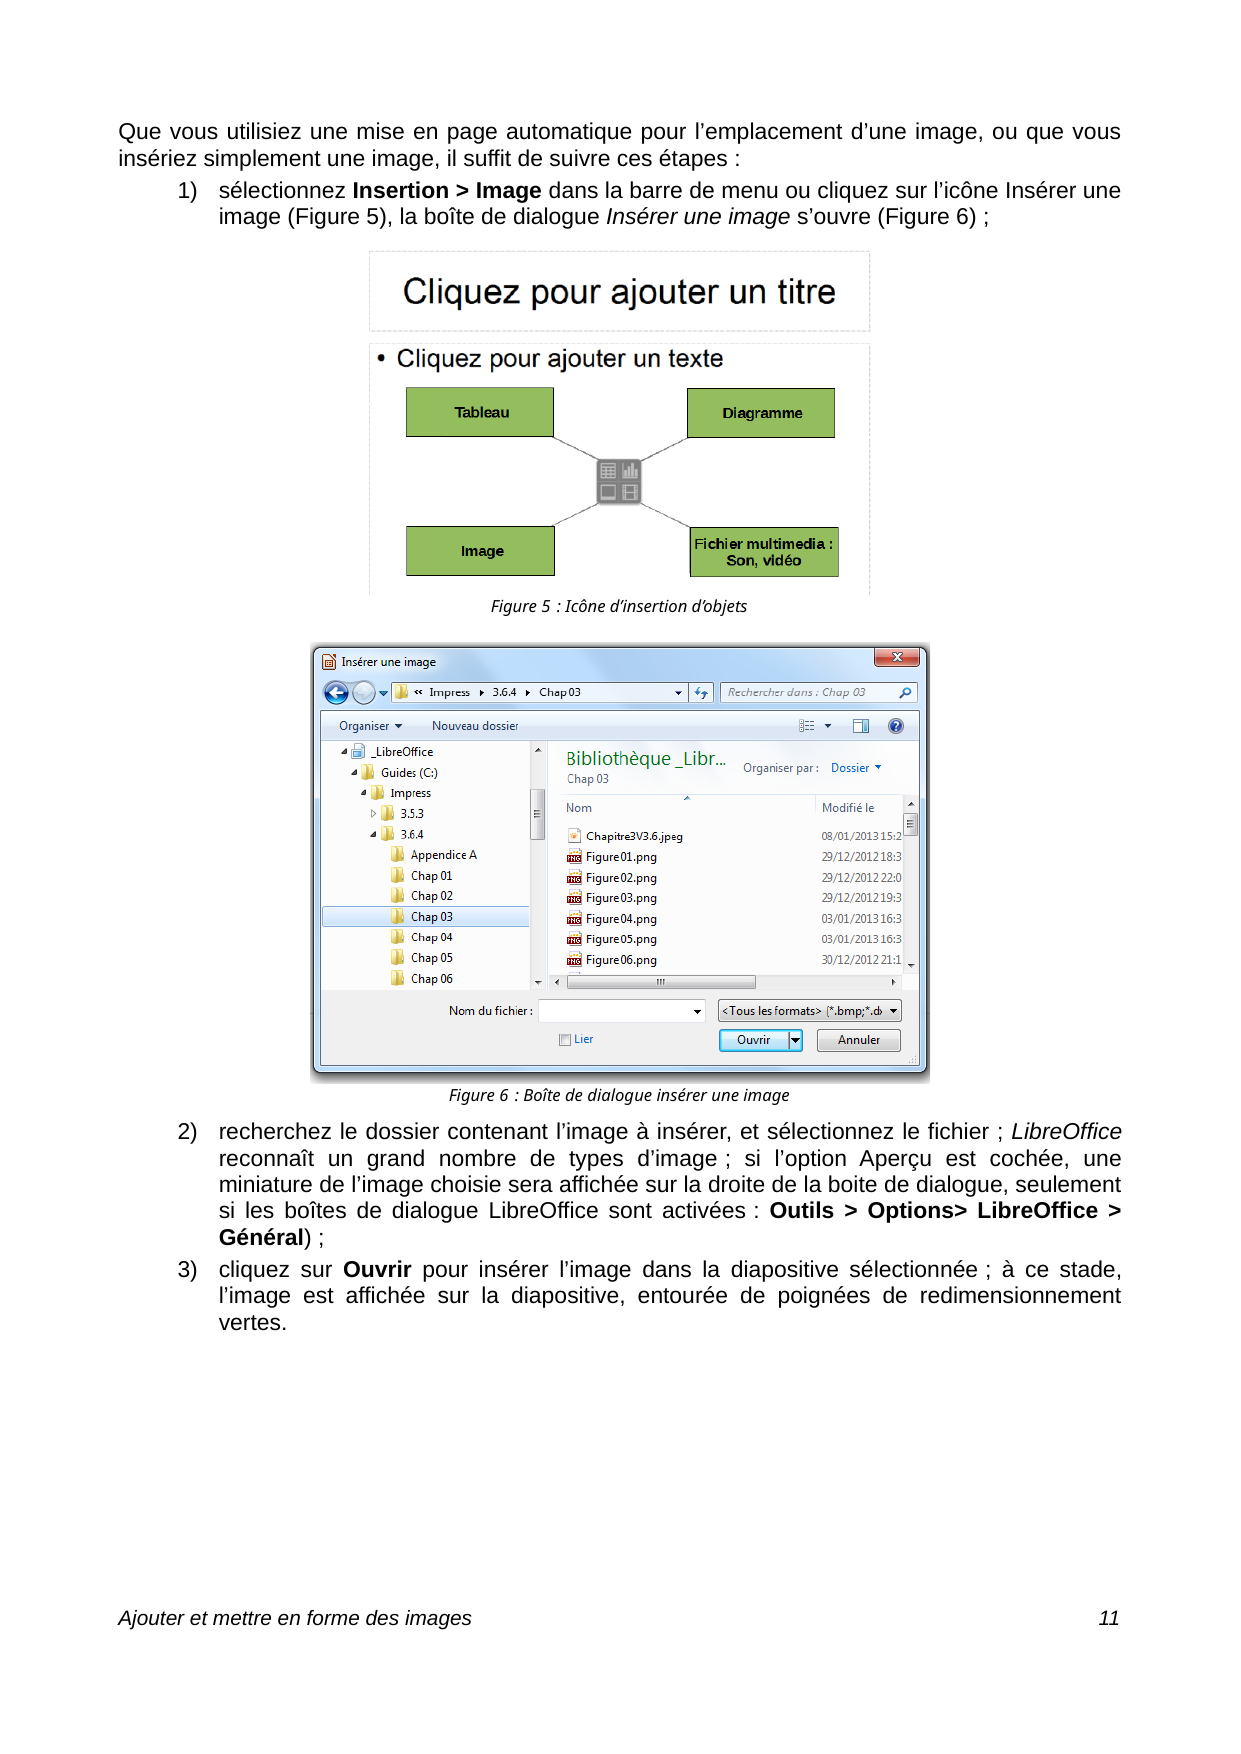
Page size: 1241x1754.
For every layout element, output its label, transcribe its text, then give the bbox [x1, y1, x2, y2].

picture [369, 247, 872, 595]
text Figure 5 : Icône d’insertion d’objets [369, 595, 871, 617]
list recherchez le dossier contenant l’image à insérer, et sélectionnez le fichier ; LibreOffice reconnaît un grand nombre de types d’image ; si l’option Aperçu est cochée, une miniature de l’image choisie sera affichée sur la droite de la boite de dialogue, seulement si les boîtes de dialogue LibreOffice sont activées : Outils > Options> LibreOffice > Général) ; [177, 1118, 1122, 1250]
picture [310, 642, 931, 1084]
list cliquez sur Ouvrir pour insérer l’image dans la diapositive sélectionnée ; à ce stade, l’image est affichée sur la diapositive, entourée de poignées de redimensionnement vertes. [177, 1256, 1122, 1335]
subtitle Que vous utilisiez une mise en page automatique pour l’emplacement d’une image, ou que vous insériez simplement une image, il suffit de suivre ces étapes : [118, 118, 1122, 171]
text Figure 6 : Boîte de dialogue insérer une image [310, 1084, 930, 1106]
list sélectionnez Insertion > Image dans la barre de menu ou cliquez sur l’icône Insérer une image (Figure 5), la boîte de dialogue Insérer une image s’ouvre (Figure 6) ; [177, 177, 1122, 229]
